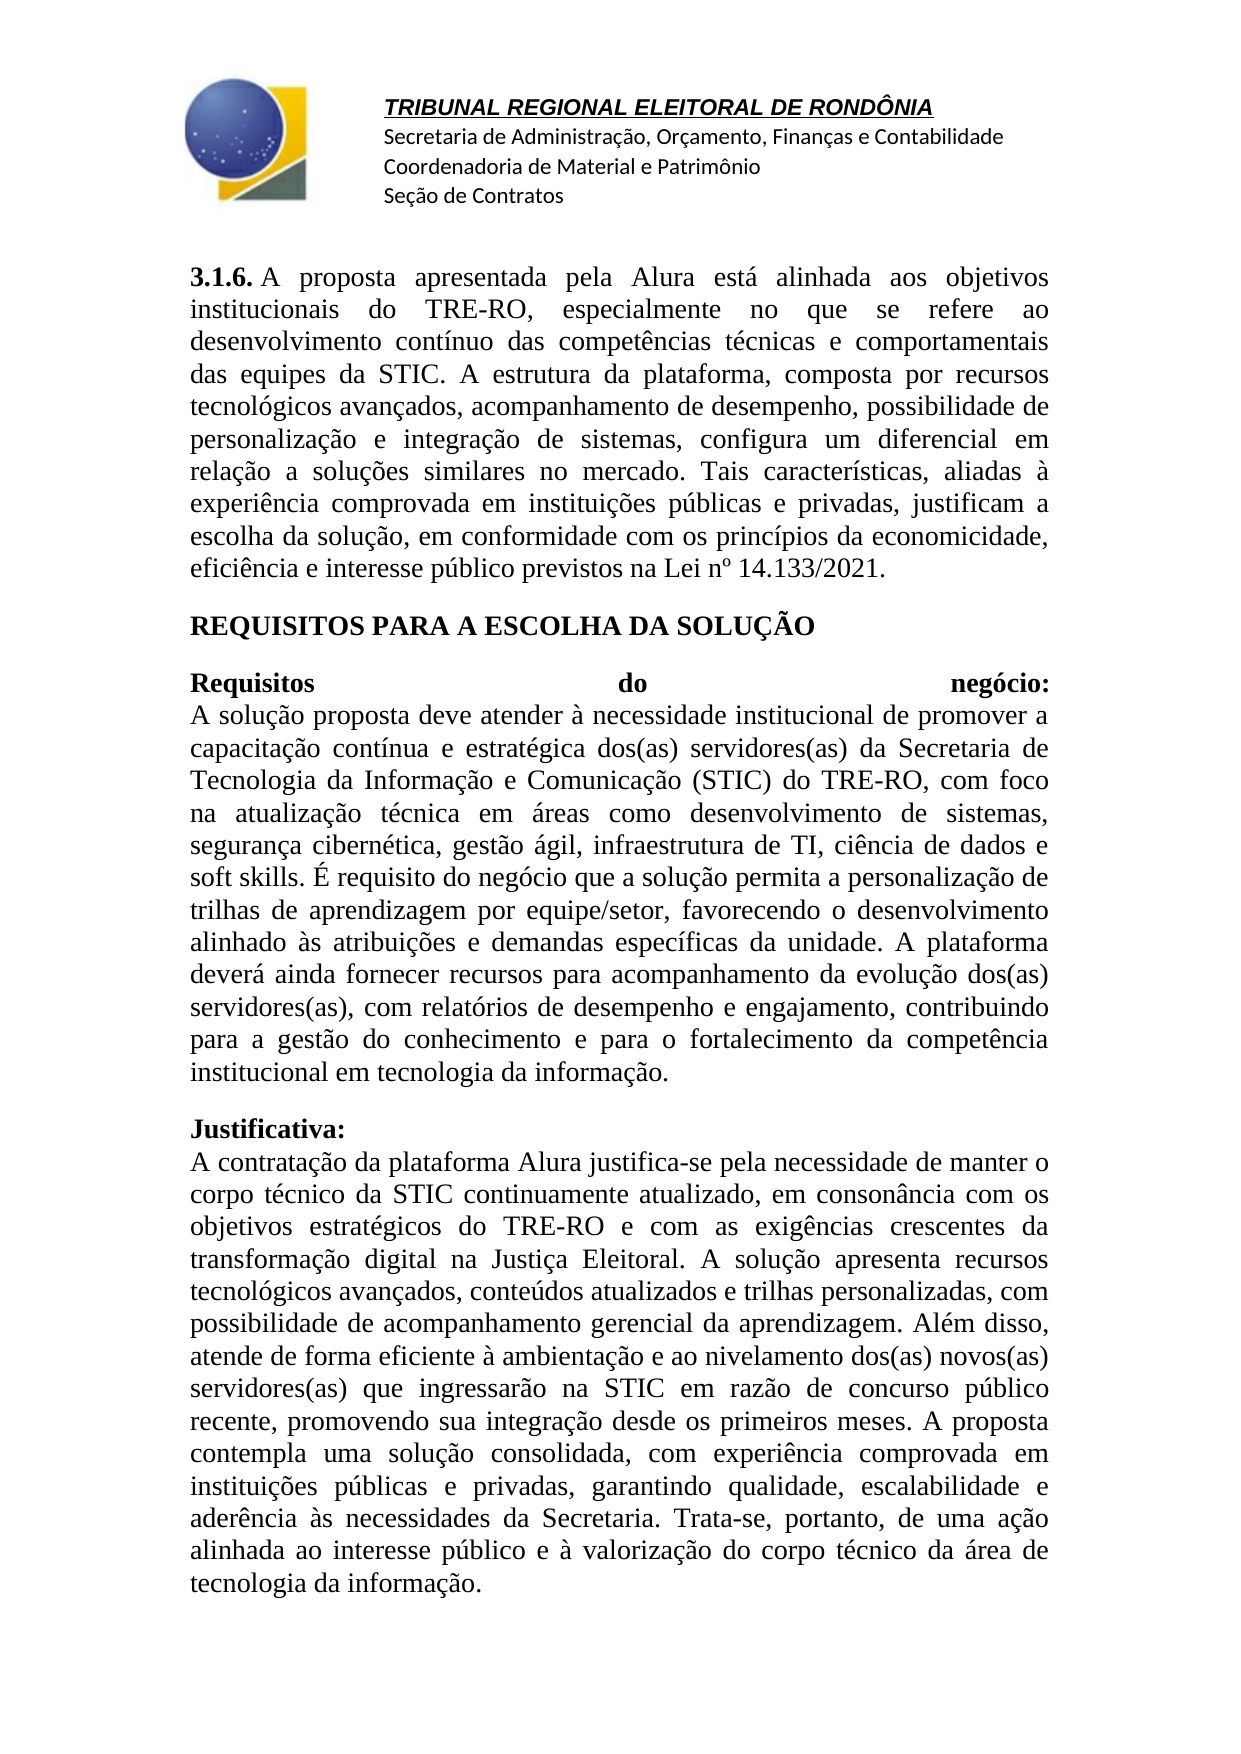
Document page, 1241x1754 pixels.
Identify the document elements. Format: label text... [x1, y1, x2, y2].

text 3.1.6. A proposta apresentada pela Alura está alinhada aos objetivos institucionais do TRE-RO, especialmente no que se refere ao desenvolvimento contínuo das competências técnicas e comportamentais das equipes da STIC. A estrutura da plataforma, composta por recursos tecnológicos avançados, acompanhamento de desempenho, possibilidade de personalização e integração de sistemas, configura um diferencial em relação a soluções similares no mercado. Tais características, aliadas à experiência comprovada em instituições públicas e privadas, justificam a escolha da solução, em conformidade com os princípios da economicidade, eficiência e interesse público previstos na Lei nº 14.133/2021. [190, 260, 1051, 584]
text REQUISITOS PARA A ESCOLHA DA SOLUÇÃO [190, 609, 1051, 641]
text Requisitos do negócio: A solução proposta deve atender à necessidade institucional de promover a capacitação contínua e estratégica dos(as) servidores(as) da Secretaria de Tecnologia da Informação e Comunicação (STIC) do TRE-RO, com foco na atualização técnica em áreas como desenvolvimento de sistemas, segurança cibernética, gestão ágil, infraestrutura de TI, ciência de dados e soft skills. É requisito do negócio que a solução permita a personalização de trilhas de aprendizagem por equipe/setor, favorecendo o desenvolvimento alinhado às atribuições e demandas específicas da unidade. A plataforma deverá ainda fornecer recursos para acompanhamento da evolução dos(as) servidores(as), com relatórios de desempenho e engajamento, contribuindo para a gestão do conhecimento e para o fortalecimento da competência institucional em tecnologia da informação. [190, 666, 1051, 1087]
text Justificativa: A contratação da plataforma Alura justifica-se pela necessidade de manter o corpo técnico da STIC continuamente atualizado, em consonância com os objetivos estratégicos do TRE-RO e com as exigências crescentes da transformação digital na Justiça Eleitoral. A solução apresenta recursos tecnológicos avançados, conteúdos atualizados e trilhas personalizadas, com possibilidade de acompanhamento gerencial da aprendizagem. Além disso, atende de forma eficiente à ambientação e ao nivelamento dos(as) novos(as) servidores(as) que ingressarão na STIC em razão de concurso público recente, promovendo sua integração desde os primeiros meses. A proposta contempla uma solução consolidada, com experiência comprovada em instituições públicas e privadas, garantindo qualidade, escalabilidade e aderência às necessidades da Secretaria. Trata-se, portanto, de uma ação alinhada ao interesse público e à valorização do corpo técnico da área de tecnologia da informação. [190, 1112, 1051, 1598]
